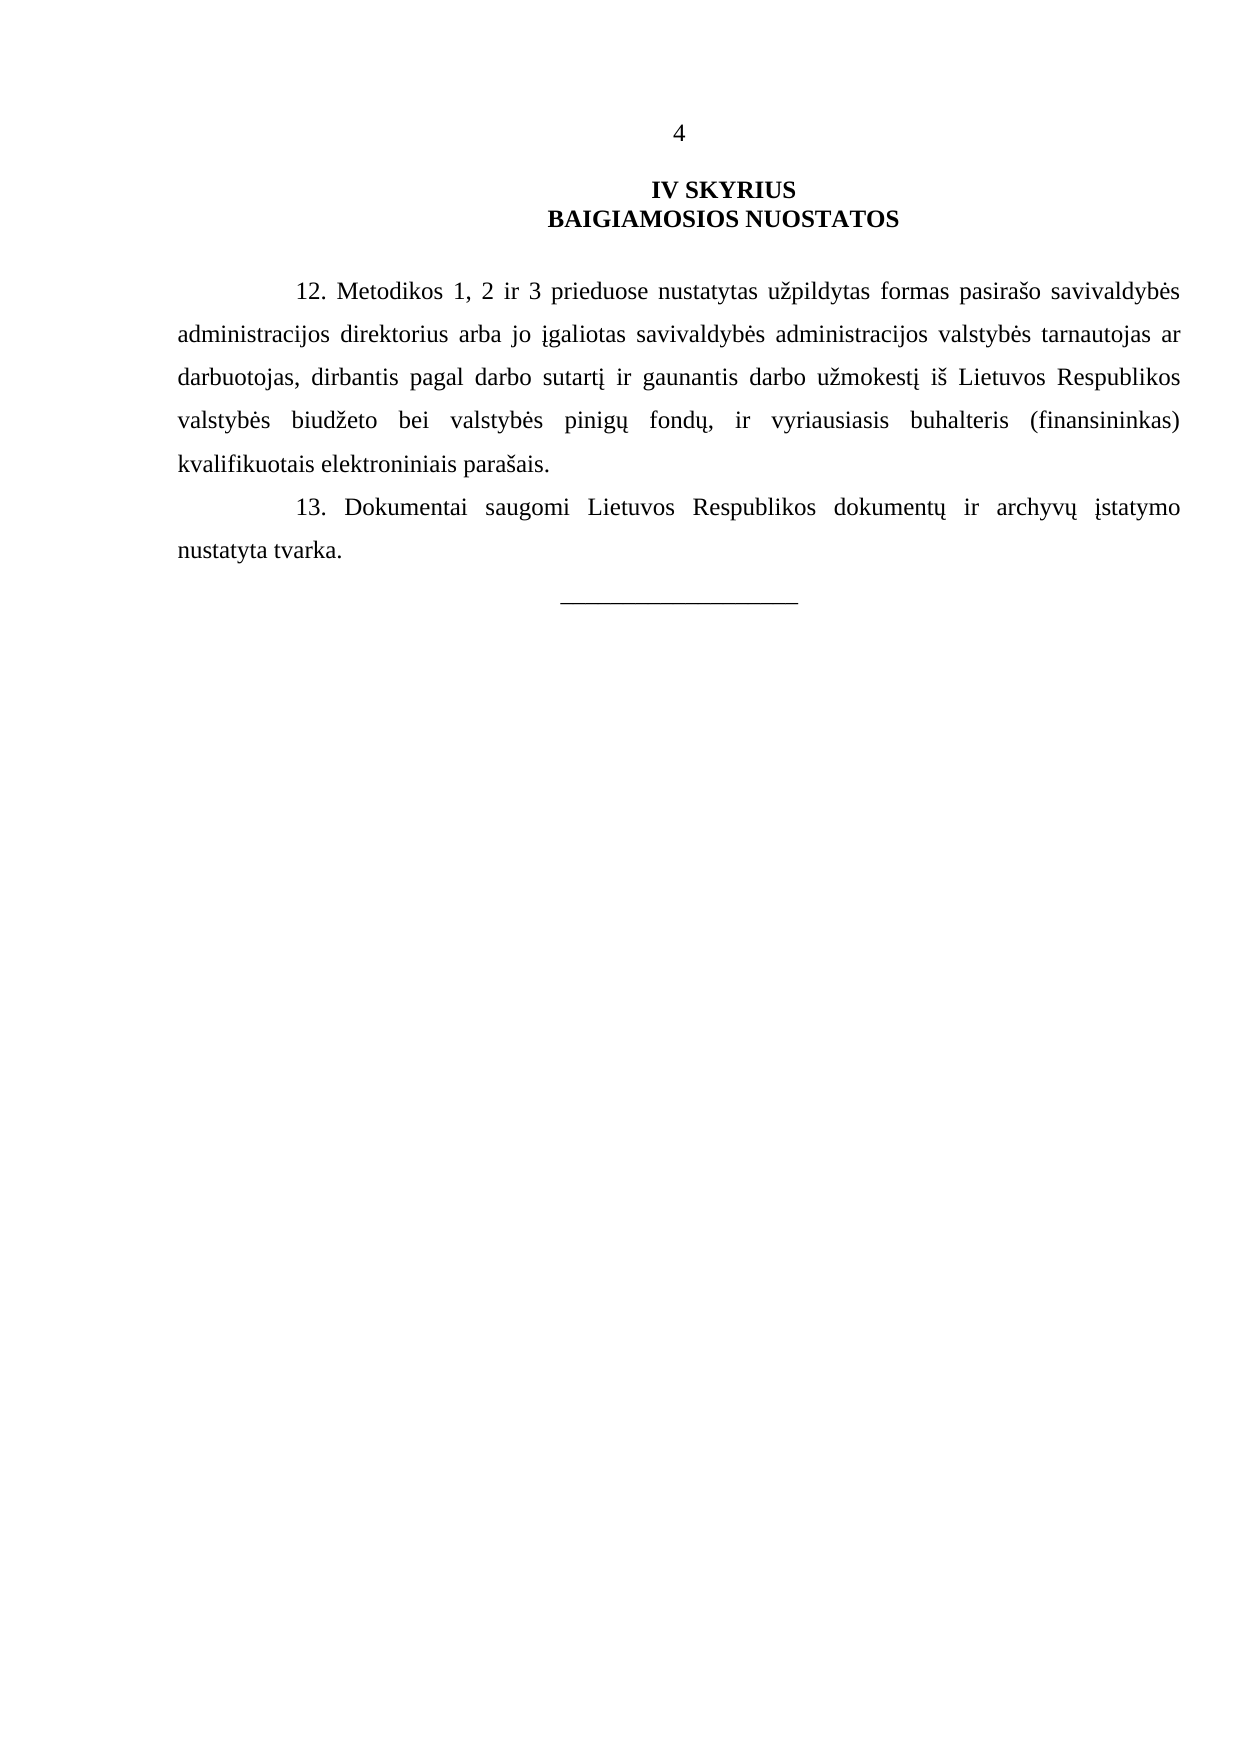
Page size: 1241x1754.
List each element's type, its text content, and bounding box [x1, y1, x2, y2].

text 13. Dokumentai saugomi Lietuvos Respublikos dokumentų ir archyvų įstatymo nustatyta tvarka. [177, 492, 1181, 564]
text BAIGIAMOSIOS NUOSTATOS [177, 204, 1181, 233]
text ___________________ [177, 578, 1181, 607]
text IV SKYRIUS [177, 176, 1181, 204]
text 12. Metodikos 1, 2 ir 3 prieduose nustatytas užpildytas formas pasirašo savivaldybės administracijos direktorius arba jo įgaliotas savivaldybės administracijos valstybės tarnautojas ar darbuotojas, dirbantis pagal darbo sutartį ir gaunantis darbo užmokestį iš Lietuvos Respublikos valstybės biudžeto bei valstybės pinigų fondų, ir vyriausiasis buhalteris (finansininkas) kvalifikuotais elektroniniais parašais. [177, 276, 1181, 477]
